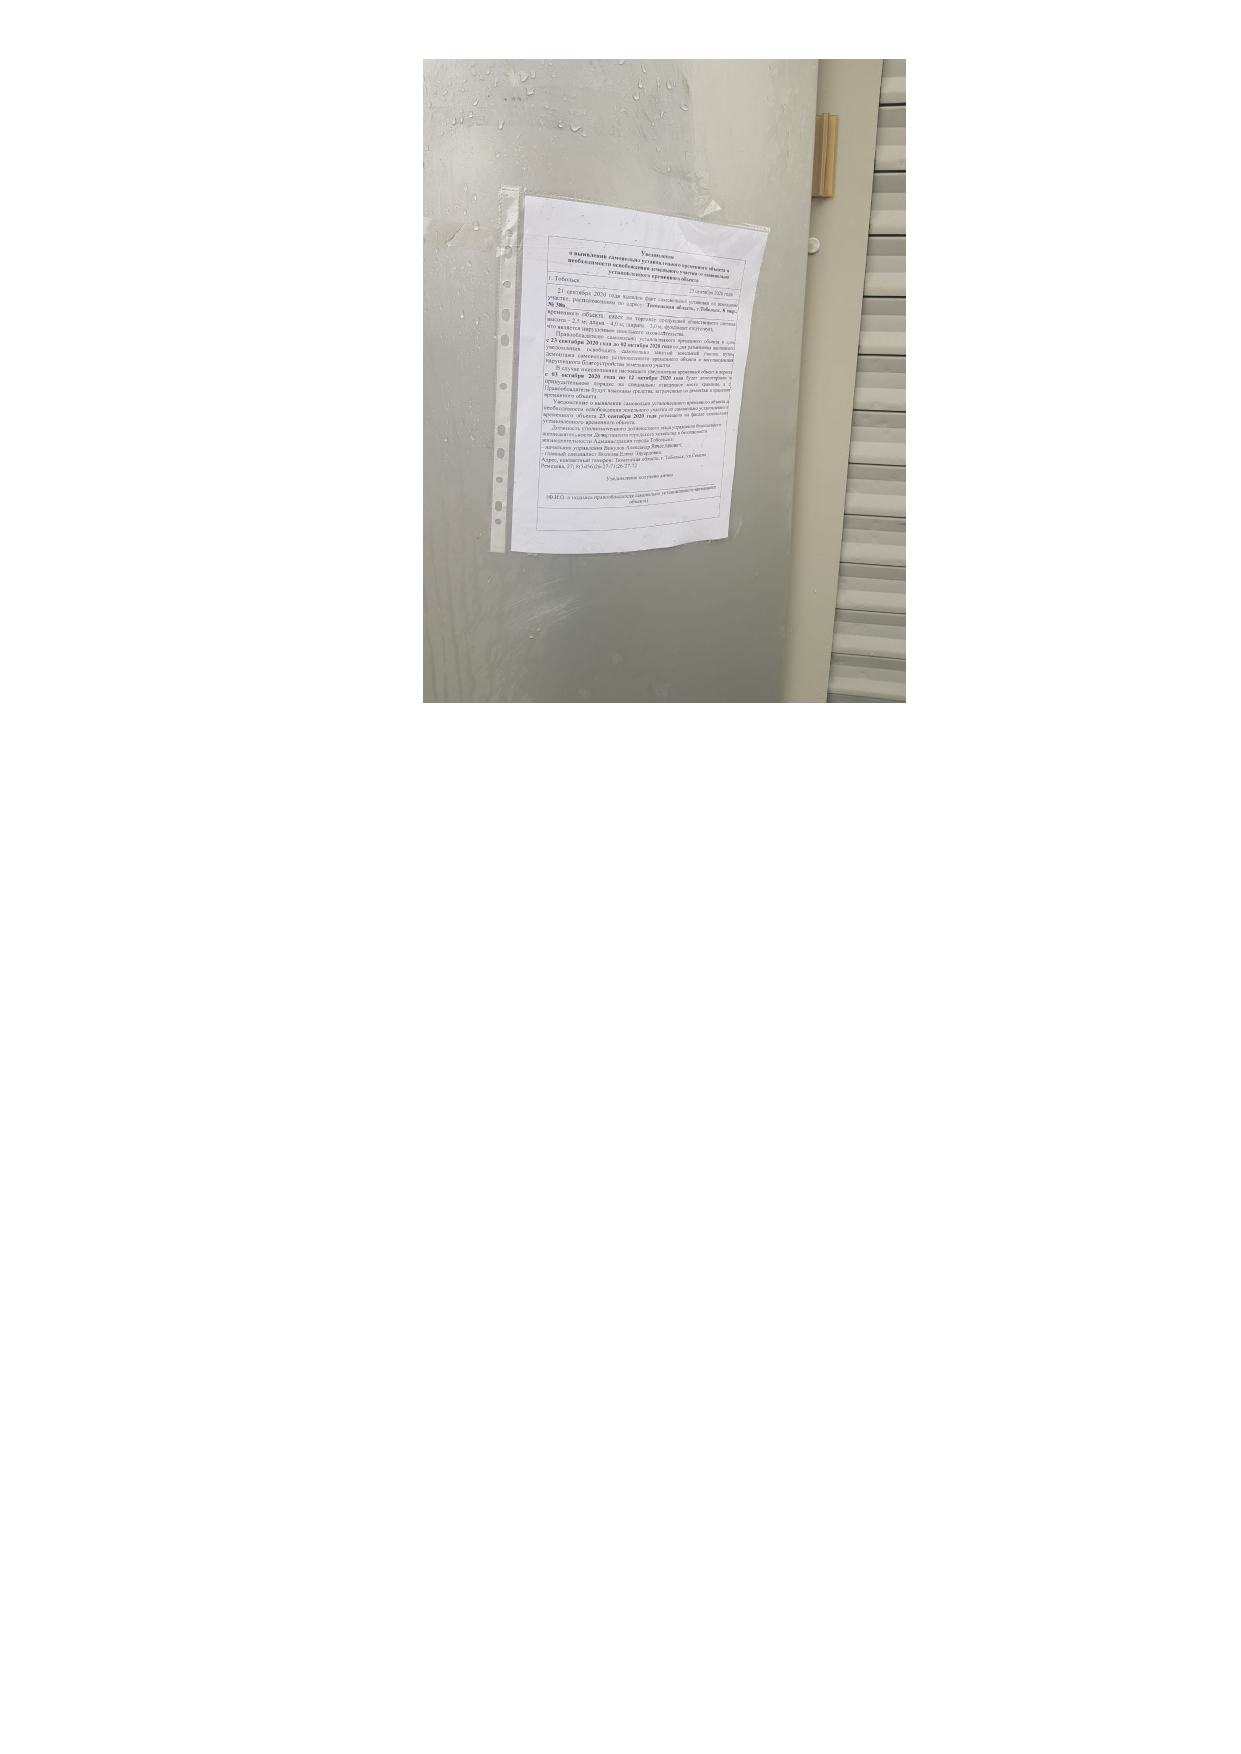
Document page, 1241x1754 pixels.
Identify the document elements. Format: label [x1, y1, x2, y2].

picture [423, 59, 906, 703]
